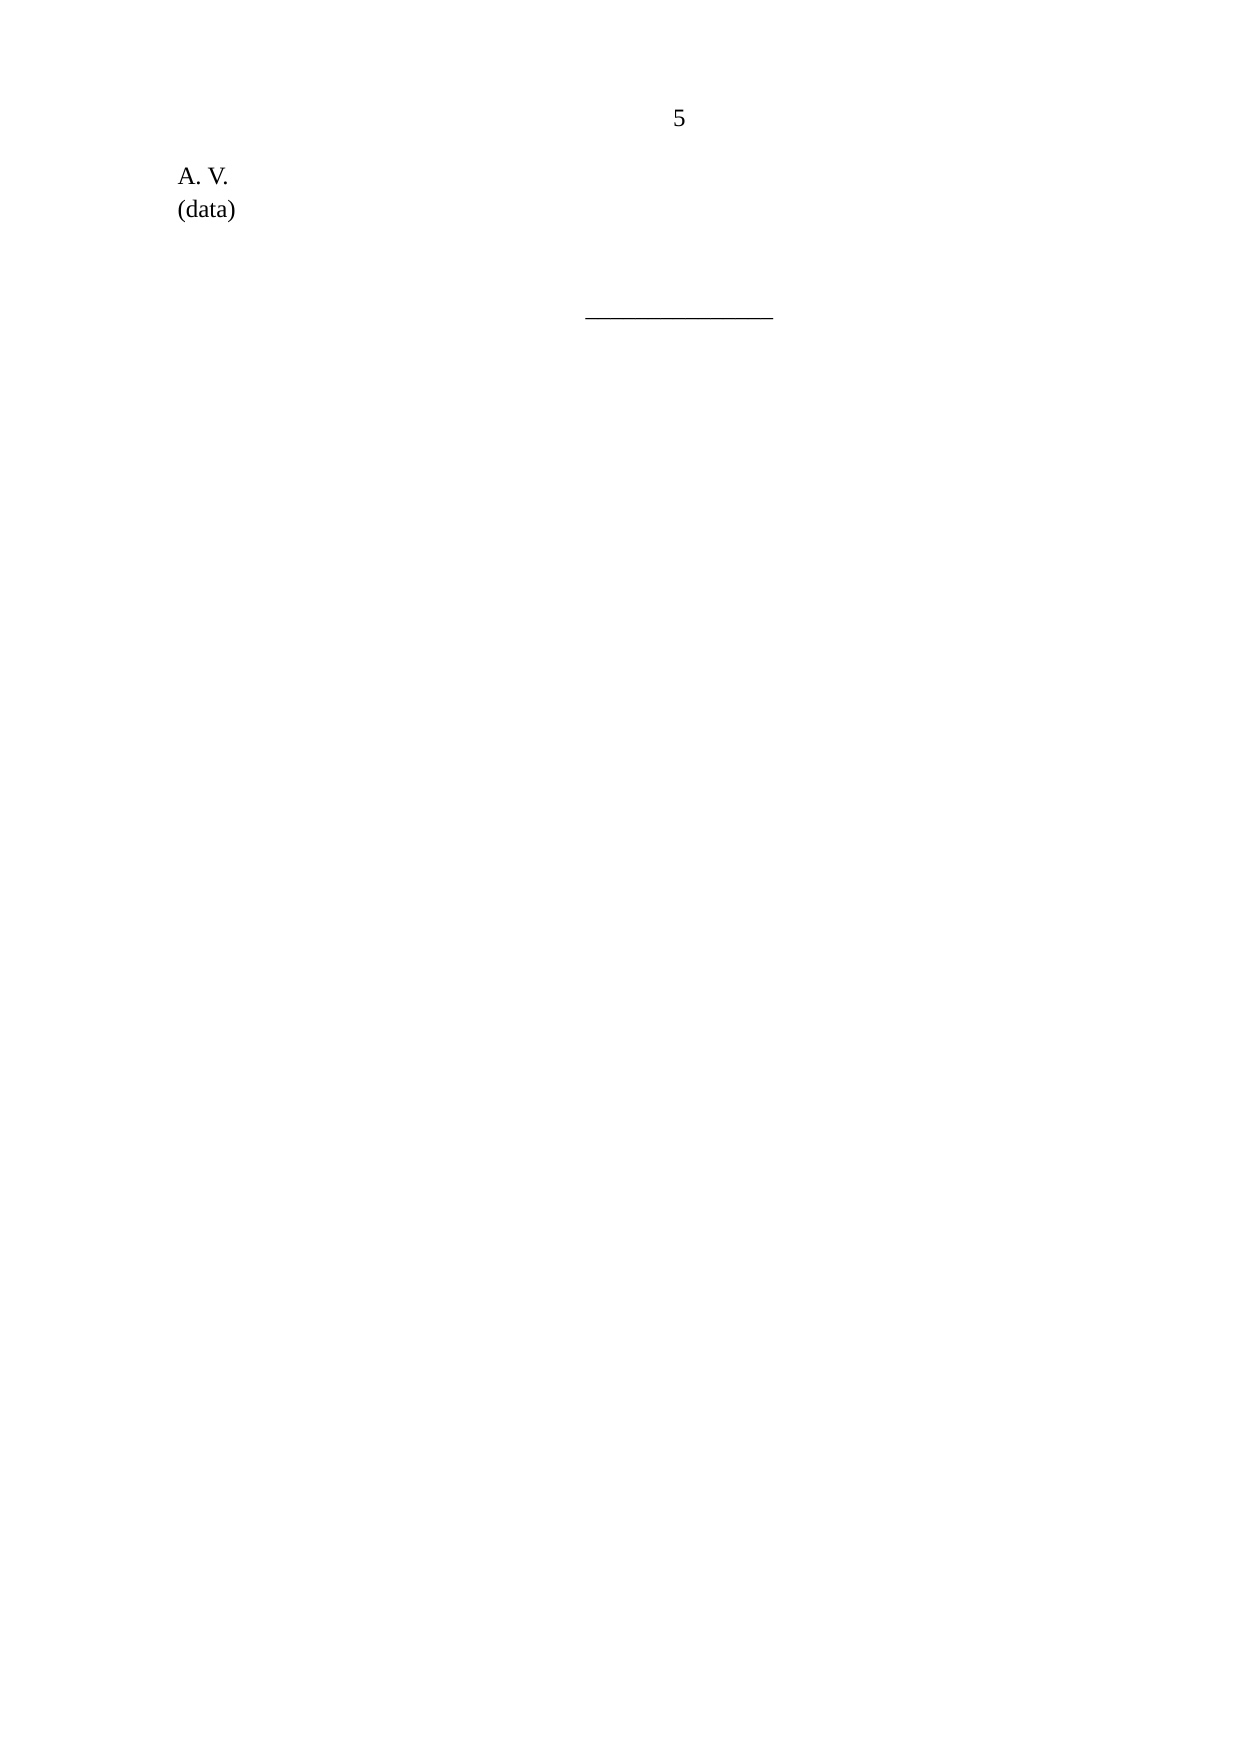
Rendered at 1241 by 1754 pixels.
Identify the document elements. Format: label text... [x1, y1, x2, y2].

text A. V. [177, 161, 1181, 189]
text (data) [177, 194, 1181, 223]
text _______________ [177, 293, 1181, 322]
